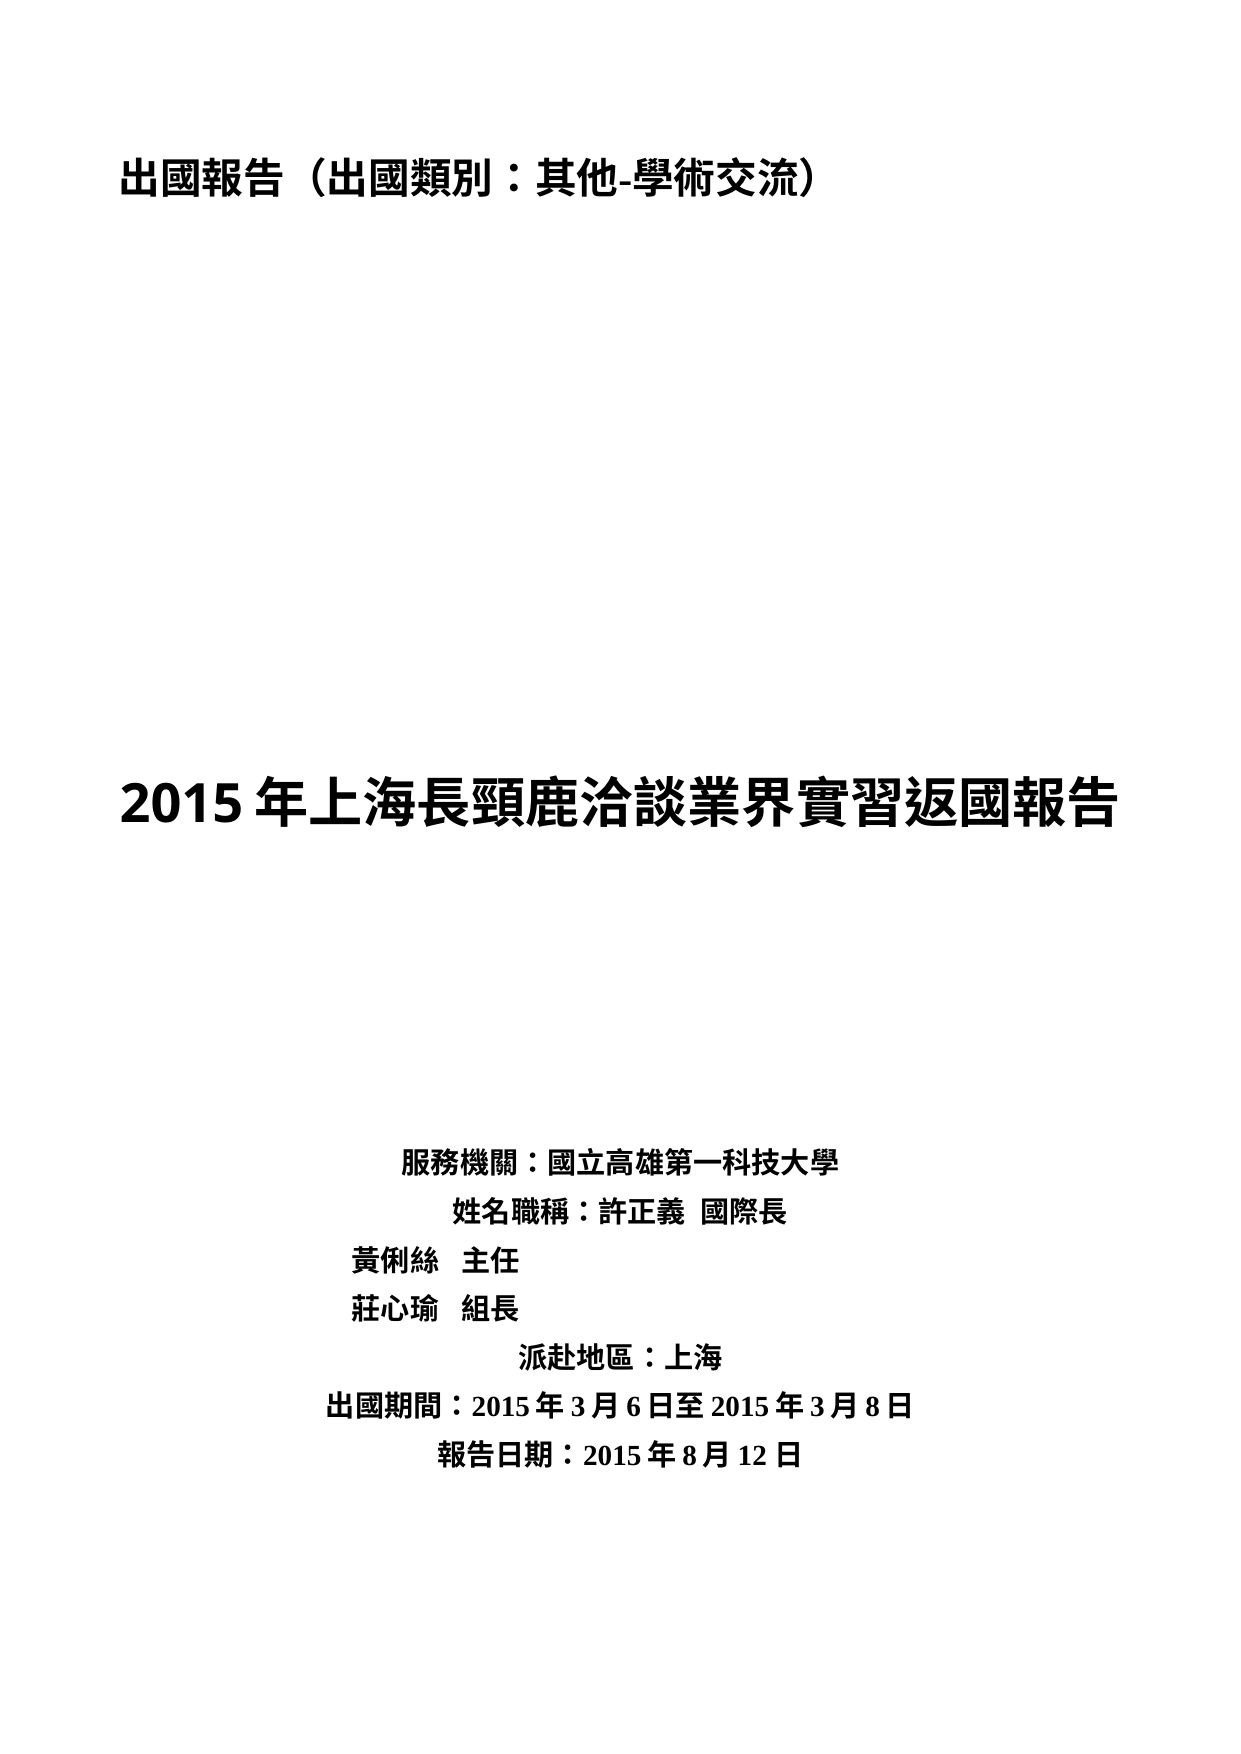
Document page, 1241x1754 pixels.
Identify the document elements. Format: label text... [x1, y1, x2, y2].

text 姓名職稱：許正義 國際長 [118, 1188, 1122, 1231]
text 莊心瑜 組長 [118, 1286, 1122, 1328]
text 出國報告（出國類別：其他-學術交流） [118, 142, 1122, 207]
text 派赴地區：上海 [118, 1334, 1122, 1376]
text 黃俐絲 主任 [118, 1237, 1122, 1279]
text 出國期間：2015年3月6日至2015年3月8日 [118, 1383, 1122, 1425]
text 服務機關：國立高雄第一科技大學 [118, 1140, 1122, 1182]
text 報告日期：2015年8月12 日 [118, 1431, 1122, 1473]
text 2015年上海長頸鹿洽談業界實習返國報告 [118, 750, 1122, 847]
